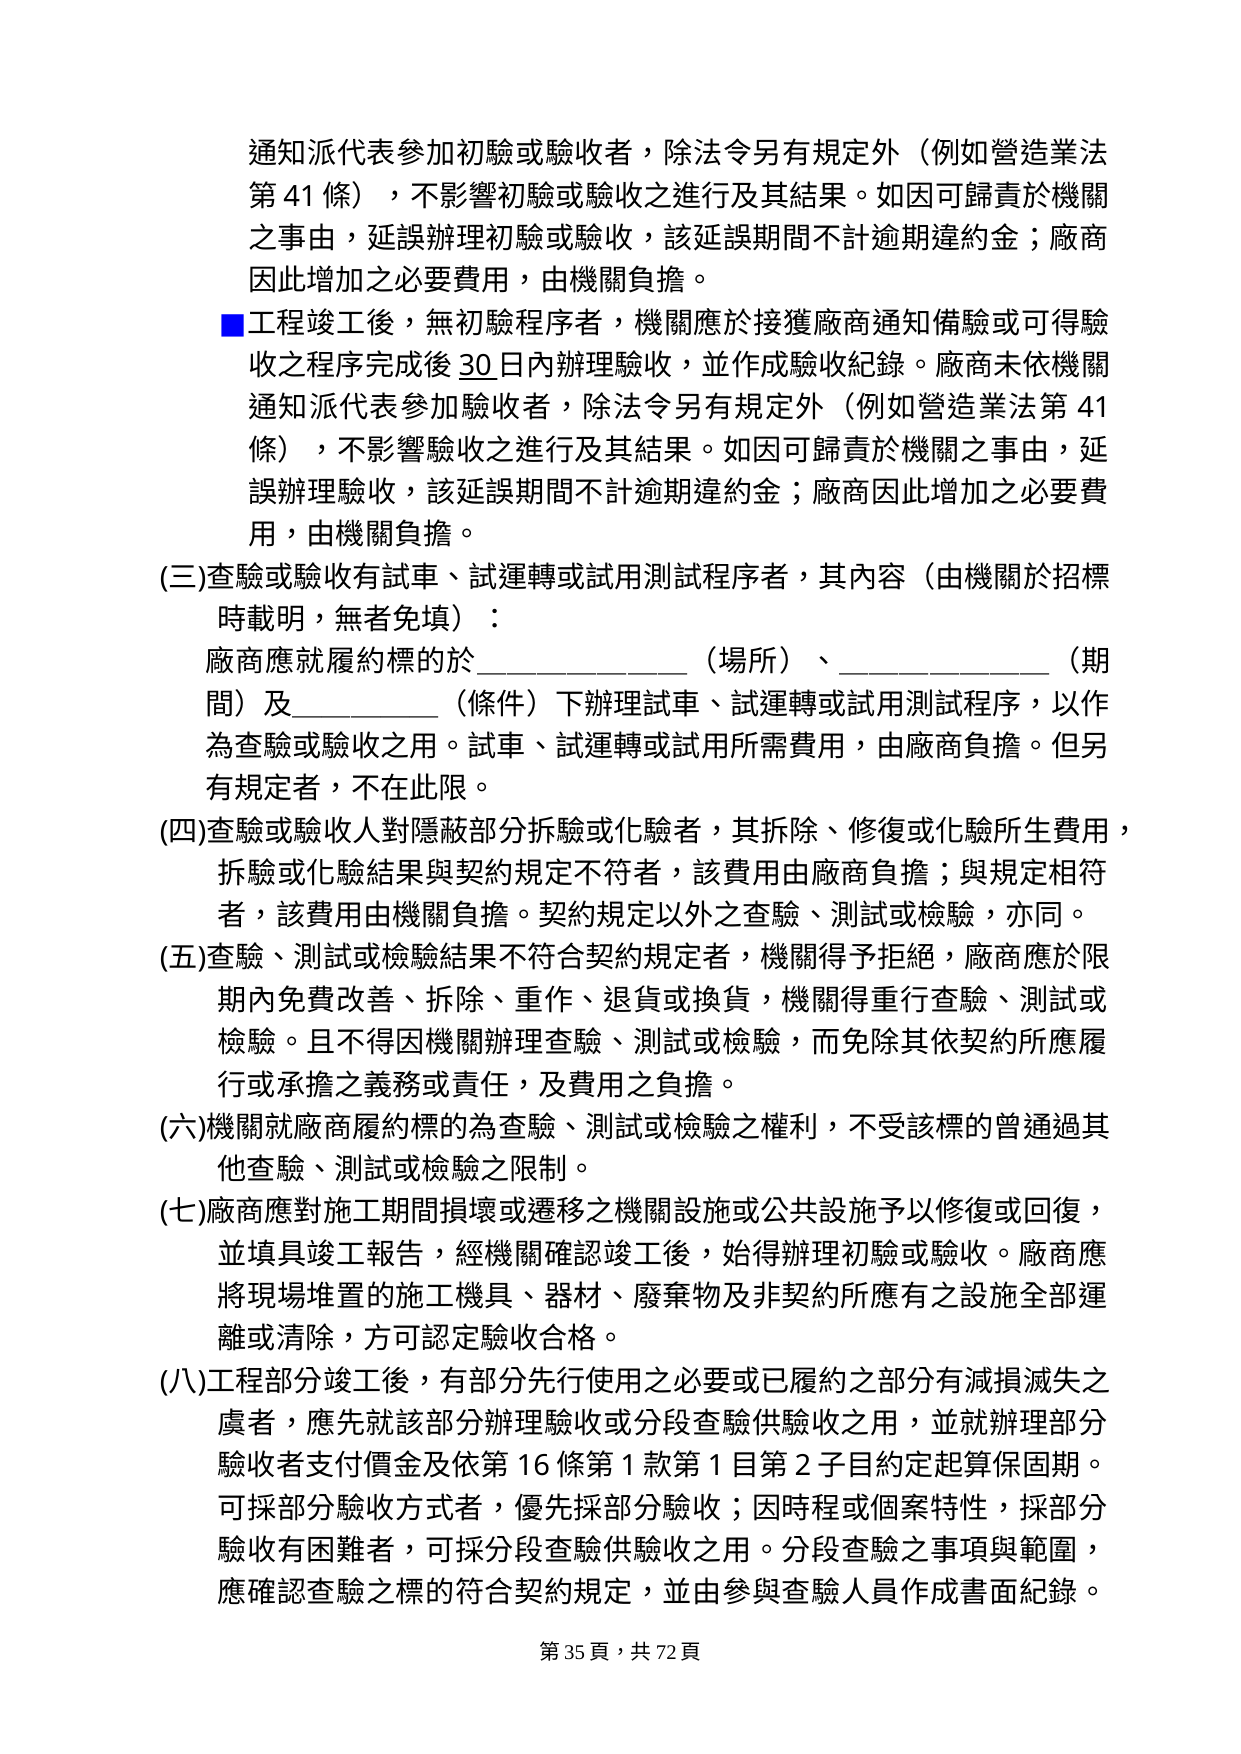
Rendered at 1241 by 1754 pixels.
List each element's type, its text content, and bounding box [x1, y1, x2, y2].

text (六)機關就廠商履約標的為查驗、測試或檢驗之權利，不受該標的曾通過其他查驗、測試或檢驗之限制。 [159, 1103, 1110, 1188]
text (七)廠商應對施工期間損壞或遷移之機關設施或公共設施予以修復或回復，並填具竣工報告，經機關確認竣工後，始得辦理初驗或驗收。廠商應將現場堆置的施工機具、器材、廢棄物及非契約所應有之設施全部運離或清除，方可認定驗收合格。 [159, 1188, 1110, 1357]
text (八)工程部分竣工後，有部分先行使用之必要或已履約之部分有減損滅失之虞者，應先就該部分辦理驗收或分段查驗供驗收之用，並就辦理部分驗收者支付價金及依第16條第1款第1目第2子目約定起算保固期。可採部分驗收方式者，優先採部分驗收；因時程或個案特性，採部分驗收有困難者，可採分段查驗供驗收之用。分段查驗之事項與範圍，應確認查驗之標的符合契約規定，並由參與查驗人員作成書面紀錄。 [159, 1357, 1110, 1611]
text (三)查驗或驗收有試車、試運轉或試用測試程序者，其內容（由機關於招標時載明，無者免填）： [159, 553, 1110, 638]
text (五)查驗、測試或檢驗結果不符合契約規定者，機關得予拒絕，廠商應於限期內免費改善、拆除、重作、退貨或換貨，機關得重行查驗、測試或檢驗。且不得因機關辦理查驗、測試或檢驗，而免除其依契約所應履行或承擔之義務或責任，及費用之負擔。 [159, 934, 1110, 1103]
text 通知派代表參加初驗或驗收者，除法令另有規定外（例如營造業法第41條），不影響初驗或驗收之進行及其結果。如因可歸責於機關之事由，延誤辦理初驗或驗收，該延誤期間不計逾期違約金；廠商因此增加之必要費用，由機關負擔。 [218, 130, 1110, 299]
text 廠商應就履約標的於＿＿＿＿＿＿＿（場所）、＿＿＿＿＿＿＿（期間）及＿＿＿＿＿（條件）下辦理試車、試運轉或試用測試程序，以作為查驗或驗收之用。試車、試運轉或試用所需費用，由廠商負擔。但另有規定者，不在此限。 [205, 638, 1110, 807]
text ■工程竣工後，無初驗程序者，機關應於接獲廠商通知備驗或可得驗收之程序完成後30日內辦理驗收，並作成驗收紀錄。廠商未依機關通知派代表參加驗收者，除法令另有規定外（例如營造業法第41條），不影響驗收之進行及其結果。如因可歸責於機關之事由，延誤辦理驗收，該延誤期間不計逾期違約金；廠商因此增加之必要費用，由機關負擔。 [218, 299, 1110, 553]
text (四)查驗或驗收人對隱蔽部分拆驗或化驗者，其拆除、修復或化驗所生費用，拆驗或化驗結果與契約規定不符者，該費用由廠商負擔；與規定相符者，該費用由機關負擔。契約規定以外之查驗、測試或檢驗，亦同。 [159, 807, 1110, 934]
